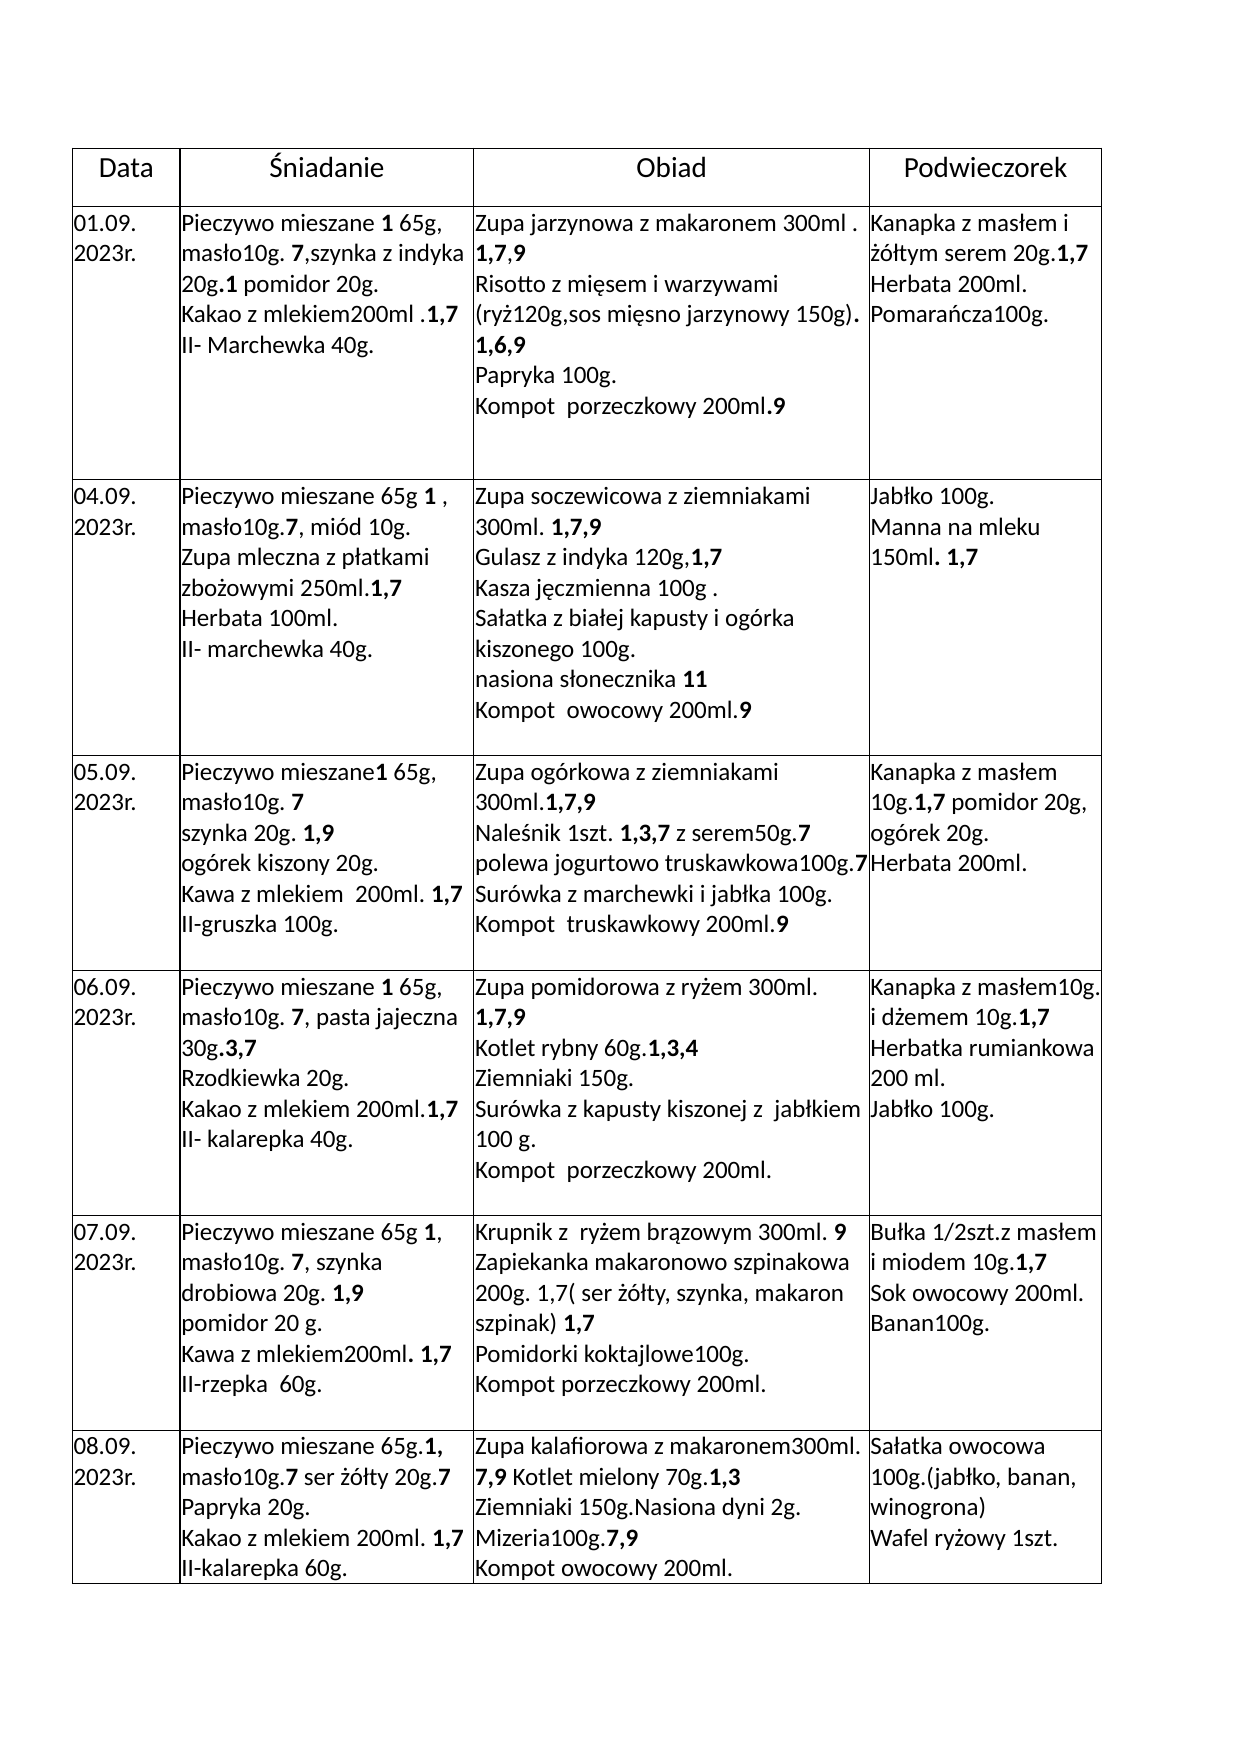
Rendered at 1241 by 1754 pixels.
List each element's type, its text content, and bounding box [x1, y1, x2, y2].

table_cell 05.09. 2023r. [73, 756, 179, 969]
table_cell 04.09. 2023r. [73, 480, 179, 755]
table_header Śniadanie [181, 149, 473, 206]
table_cell Jabłko 100g. Manna na mleku 150ml. 1,7 [870, 480, 1101, 755]
table_cell Pieczywo mieszane 65g.1, masło10g.7 ser żółty 20g.7 Papryka 20g. Kakao z mlekiem 200ml. 1,7 II-kalarepka 60g. [181, 1431, 473, 1583]
table_header Data [73, 149, 179, 206]
table_cell Pieczywo mieszane 1 65g, masło10g. 7,szynka z indyka 20g.1 pomidor 20g. Kakao z mlekiem200ml .1,7 II- Marchewka 40g. [181, 207, 473, 479]
table_cell Pieczywo mieszane 65g 1 , masło10g.7, miód 10g. Zupa mleczna z płatkami zbożowymi 250ml.1,7 Herbata 100ml. II- marchewka 40g. [181, 480, 473, 755]
table_header Podwieczorek [870, 149, 1101, 206]
table_cell Zupa kalafiorowa z makaronem300ml. 7,9 Kotlet mielony 70g.1,3 Ziemniaki 150g.Nasiona dyni 2g. Mizeria100g.7,9 Kompot owocowy 200ml. [474, 1431, 869, 1583]
table_cell Zupa jarzynowa z makaronem 300ml . 1,7,9 Risotto z mięsem i warzywami (ryż120g,sos mięsno jarzynowy 150g). 1,6,9 Papryka 100g. Kompot porzeczkowy 200ml.9 [474, 207, 869, 479]
table_cell Pieczywo mieszane1 65g, masło10g. 7 szynka 20g. 1,9 ogórek kiszony 20g. Kawa z mlekiem 200ml. 1,7 II-gruszka 100g. [181, 756, 473, 969]
table_cell 07.09. 2023r. [73, 1216, 179, 1429]
table_cell Kanapka z masłem i żółtym serem 20g.1,7 Herbata 200ml. Pomarańcza100g. [870, 207, 1101, 479]
table_cell Krupnik z ryżem brązowym 300ml. 9 Zapiekanka makaronowo szpinakowa 200g. 1,7( ser żółty, szynka, makaron szpinak) 1,7 Pomidorki koktajlowe100g. Kompot porzeczkowy 200ml. [474, 1216, 869, 1429]
table_cell Zupa ogórkowa z ziemniakami 300ml.1,7,9 Naleśnik 1szt. 1,3,7 z serem50g.7 polewa jogurtowo truskawkowa100g.7 Surówka z marchewki i jabłka 100g. Kompot truskawkowy 200ml.9 [474, 756, 869, 969]
table_cell 08.09. 2023r. [73, 1431, 179, 1583]
table_cell Pieczywo mieszane 65g 1, masło10g. 7, szynka drobiowa 20g. 1,9 pomidor 20 g. Kawa z mlekiem200ml. 1,7 II-rzepka 60g. [181, 1216, 473, 1429]
table_cell Sałatka owocowa 100g.(jabłko, banan, winogrona) Wafel ryżowy 1szt. [870, 1431, 1101, 1583]
table_cell Zupa pomidorowa z ryżem 300ml. 1,7,9 Kotlet rybny 60g.1,3,4 Ziemniaki 150g. Surówka z kapusty kiszonej z jabłkiem 100 g. Kompot porzeczkowy 200ml. [474, 971, 869, 1215]
table_cell Pieczywo mieszane 1 65g, masło10g. 7, pasta jajeczna 30g.3,7 Rzodkiewka 20g. Kakao z mlekiem 200ml.1,7 II- kalarepka 40g. [181, 971, 473, 1215]
table_cell Kanapka z masłem10g. i dżemem 10g.1,7 Herbatka rumiankowa 200 ml. Jabłko 100g. [870, 971, 1101, 1215]
table_cell Bułka 1/2szt.z masłem i miodem 10g.1,7 Sok owocowy 200ml. Banan100g. [870, 1216, 1101, 1429]
table_cell Kanapka z masłem 10g.1,7 pomidor 20g, ogórek 20g. Herbata 200ml. [870, 756, 1101, 969]
table_header Obiad [474, 149, 869, 206]
table_cell Zupa soczewicowa z ziemniakami 300ml. 1,7,9 Gulasz z indyka 120g,1,7 Kasza jęczmienna 100g . Sałatka z białej kapusty i ogórka kiszonego 100g. nasiona słonecznika 11 Kompot owocowy 200ml.9 [474, 480, 869, 755]
table_cell 01.09. 2023r. [73, 207, 179, 479]
table_cell 06.09. 2023r. [73, 971, 179, 1215]
